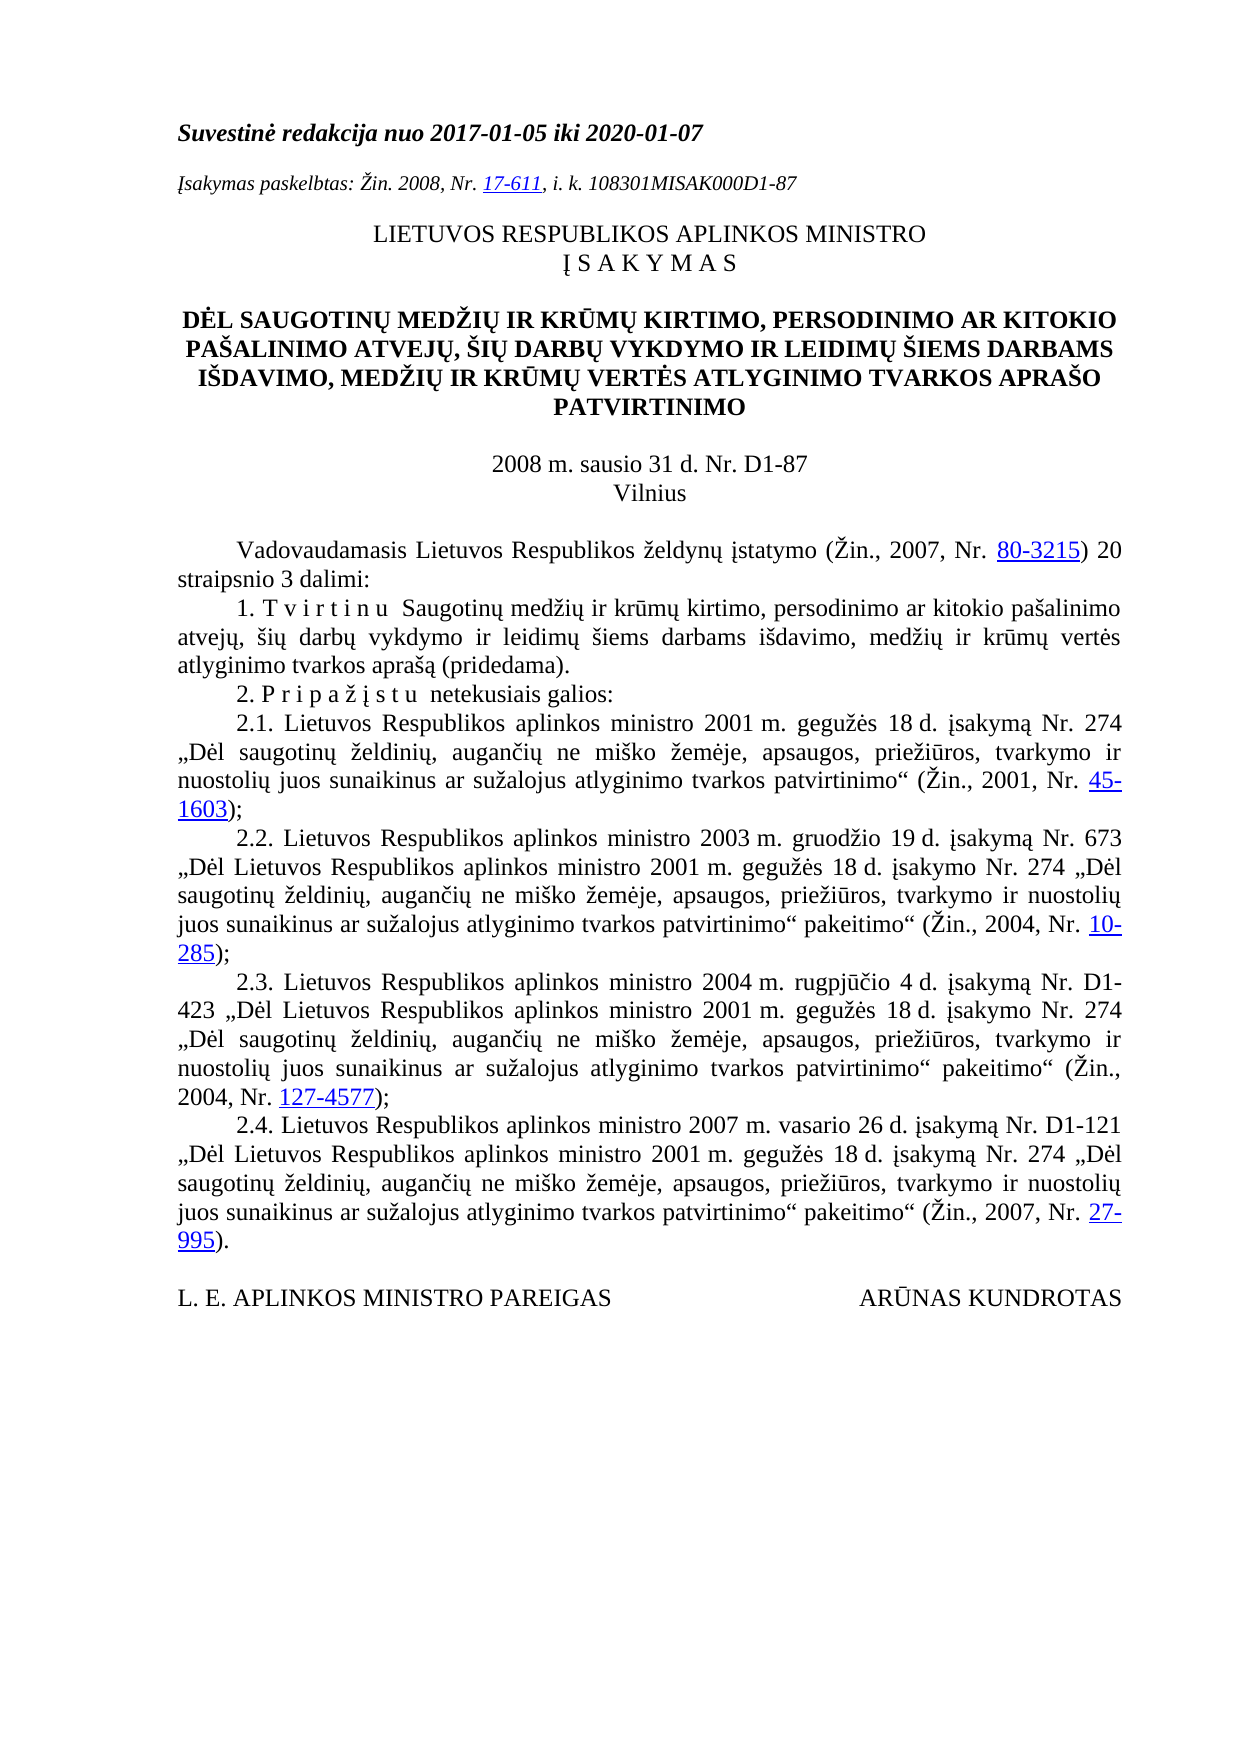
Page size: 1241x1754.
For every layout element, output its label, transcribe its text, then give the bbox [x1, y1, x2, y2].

text 2.2. Lietuvos Respublikos aplinkos ministro 2003 m. gruodžio 19 d. įsakymą Nr. 673 „Dėl Lietuvos Respublikos aplinkos ministro 2001 m. gegužės 18 d. įsakymo Nr. 274 „Dėl saugotinų želdinių, augančių ne miško žemėje, apsaugos, priežiūros, tvarkymo ir nuostolių juos sunaikinus ar sužalojus atlyginimo tvarkos patvirtinimo“ pakeitimo“ (Žin., 2004, Nr. 10-285); [177, 823, 1122, 967]
text 2008 m. sausio 31 d. Nr. D1-87 [177, 449, 1122, 478]
text 1. Tvirtinu Saugotinų medžių ir krūmų kirtimo, persodinimo ar kitokio pašalinimo atvejų, šių darbų vykdymo ir leidimų šiems darbams išdavimo, medžių ir krūmų vertės atlyginimo tvarkos aprašą (pridedama). [177, 593, 1122, 679]
text Vilnius [177, 478, 1122, 507]
text 2.1. Lietuvos Respublikos aplinkos ministro 2001 m. gegužės 18 d. įsakymą Nr. 274 „Dėl saugotinų želdinių, augančių ne miško žemėje, apsaugos, priežiūros, tvarkymo ir nuostolių juos sunaikinus ar sužalojus atlyginimo tvarkos patvirtinimo“ (Žin., 2001, Nr. 45-1603); [177, 708, 1122, 823]
text 2.3. Lietuvos Respublikos aplinkos ministro 2004 m. rugpjūčio 4 d. įsakymą Nr. D1-423 „Dėl Lietuvos Respublikos aplinkos ministro 2001 m. gegužės 18 d. įsakymo Nr. 274 „Dėl saugotinų želdinių, augančių ne miško žemėje, apsaugos, priežiūros, tvarkymo ir nuostolių juos sunaikinus ar sužalojus atlyginimo tvarkos patvirtinimo“ pakeitimo“ (Žin., 2004, Nr. 127-4577); [177, 967, 1122, 1110]
text L. e. aplinkos ministro pareigas Arūnas Kundrotas [177, 1283, 1122, 1312]
text Įsakymas paskelbtas: Žin. 2008, Nr. 17-611, i. k. 108301MISAK000D1-87 [177, 171, 1122, 195]
text 2.4. Lietuvos Respublikos aplinkos ministro 2007 m. vasario 26 d. įsakymą Nr. D1-121 „Dėl Lietuvos Respublikos aplinkos ministro 2001 m. gegužės 18 d. įsakymą Nr. 274 „Dėl saugotinų želdinių, augančių ne miško žemėje, apsaugos, priežiūros, tvarkymo ir nuostolių juos sunaikinus ar sužalojus atlyginimo tvarkos patvirtinimo“ pakeitimo“ (Žin., 2007, Nr. 27-995). [177, 1110, 1122, 1254]
text 2. Pripažįstu netekusiais galios: [177, 679, 1122, 708]
text Suvestinė redakcija nuo 2017-01-05 iki 2020-01-07 [177, 118, 1122, 147]
text ĮSAKYMAS [177, 248, 1122, 277]
text Vadovaudamasis Lietuvos Respublikos želdynų įstatymo (Žin., 2007, Nr. 80-3215) 20 straipsnio 3 dalimi: [177, 535, 1122, 593]
text DĖL SAUGOTINŲ MEDŽIŲ IR KRŪMŲ KIRTIMO, PERSODINIMO AR KITOKIO PAŠALINIMO ATVEJŲ, ŠIŲ DARBŲ VYKDYMO IR LEIDIMŲ ŠIEMS DARBAMS IŠDAVIMO, MEDŽIŲ IR KRŪMŲ VERTĖS ATLYGINIMO TVARKOS APRAŠO PATVIRTINIMO [177, 305, 1122, 420]
text LIETUVOS RESPUBLIKOS APLINKOS MINISTRO [177, 219, 1122, 248]
